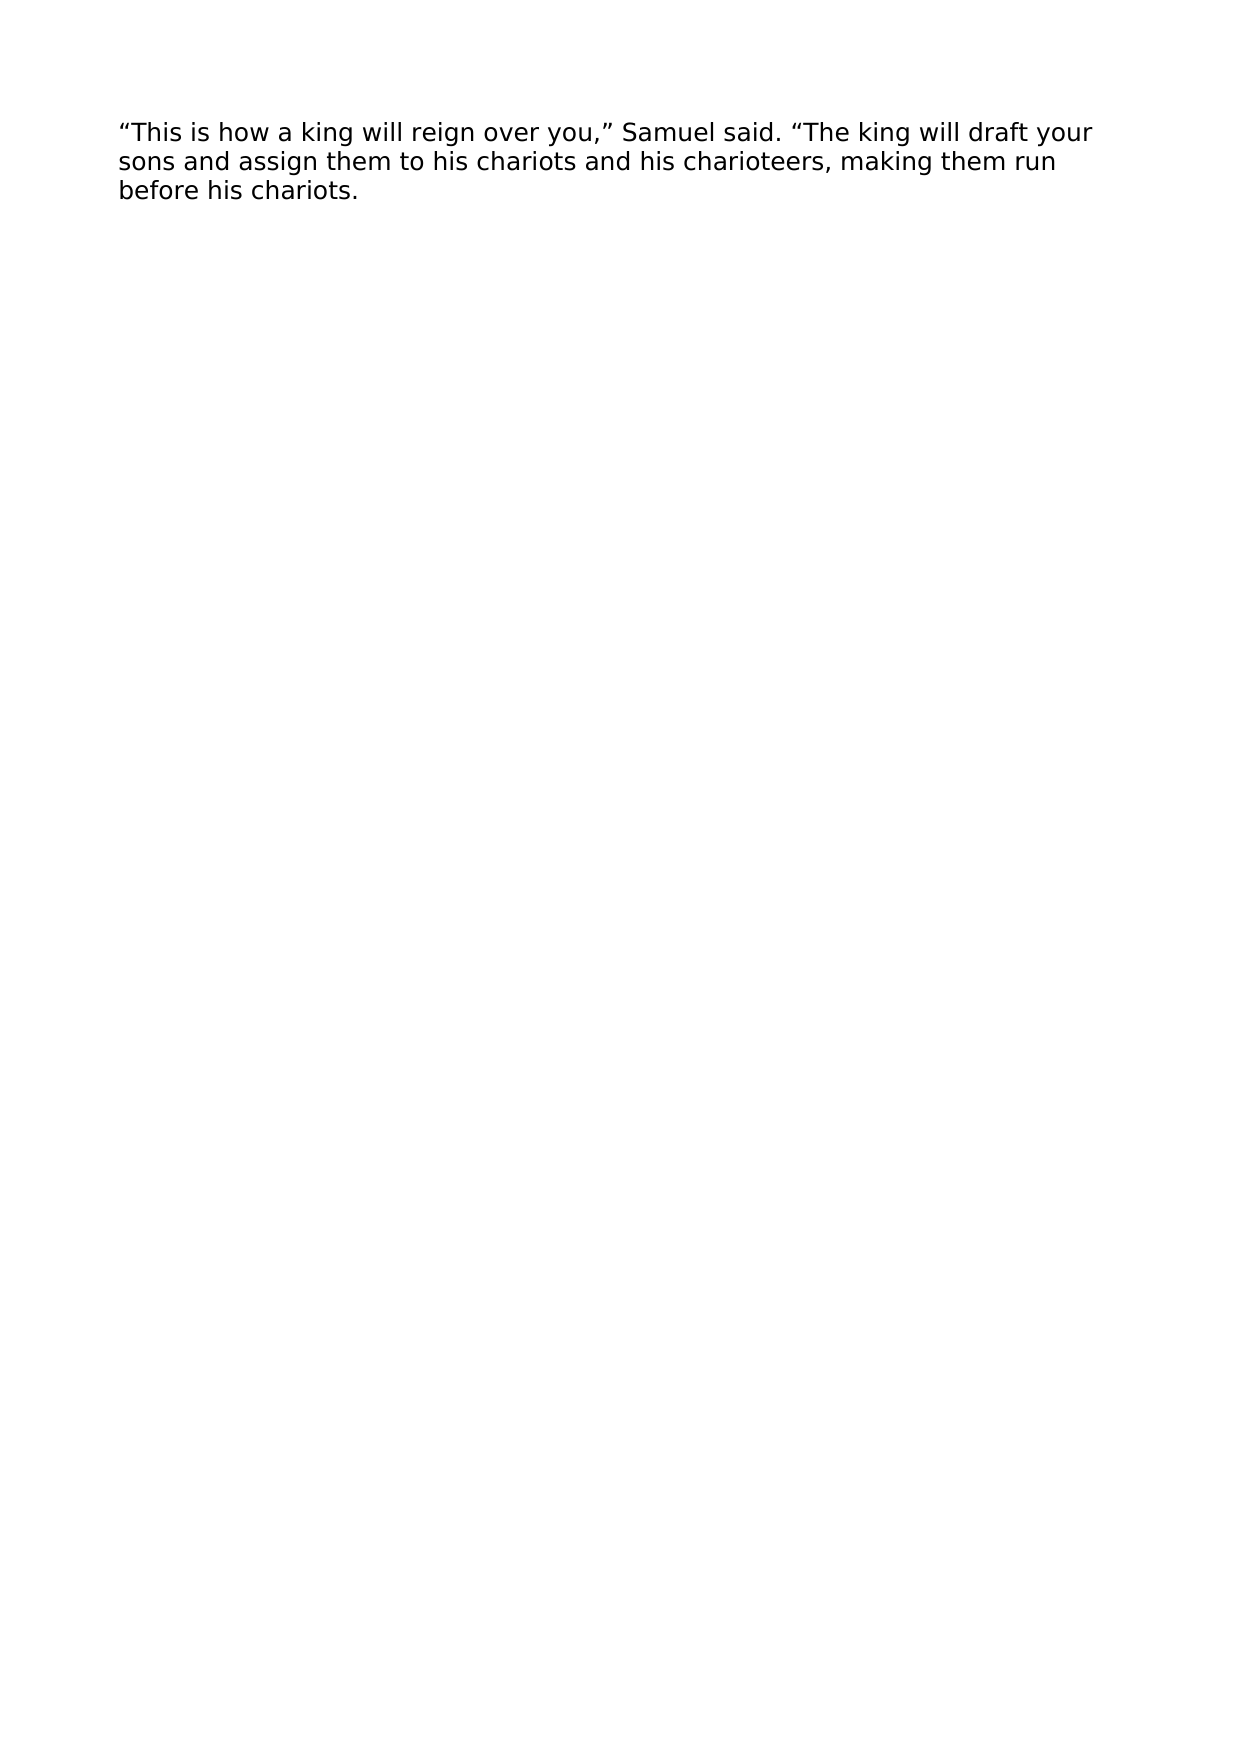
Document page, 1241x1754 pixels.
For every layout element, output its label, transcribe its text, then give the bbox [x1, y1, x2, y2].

text “This is how a king will reign over you,” Samuel said. “The king will draft your sons and assign them to his chariots and his charioteers, making them run before his chariots. [118, 118, 1122, 206]
